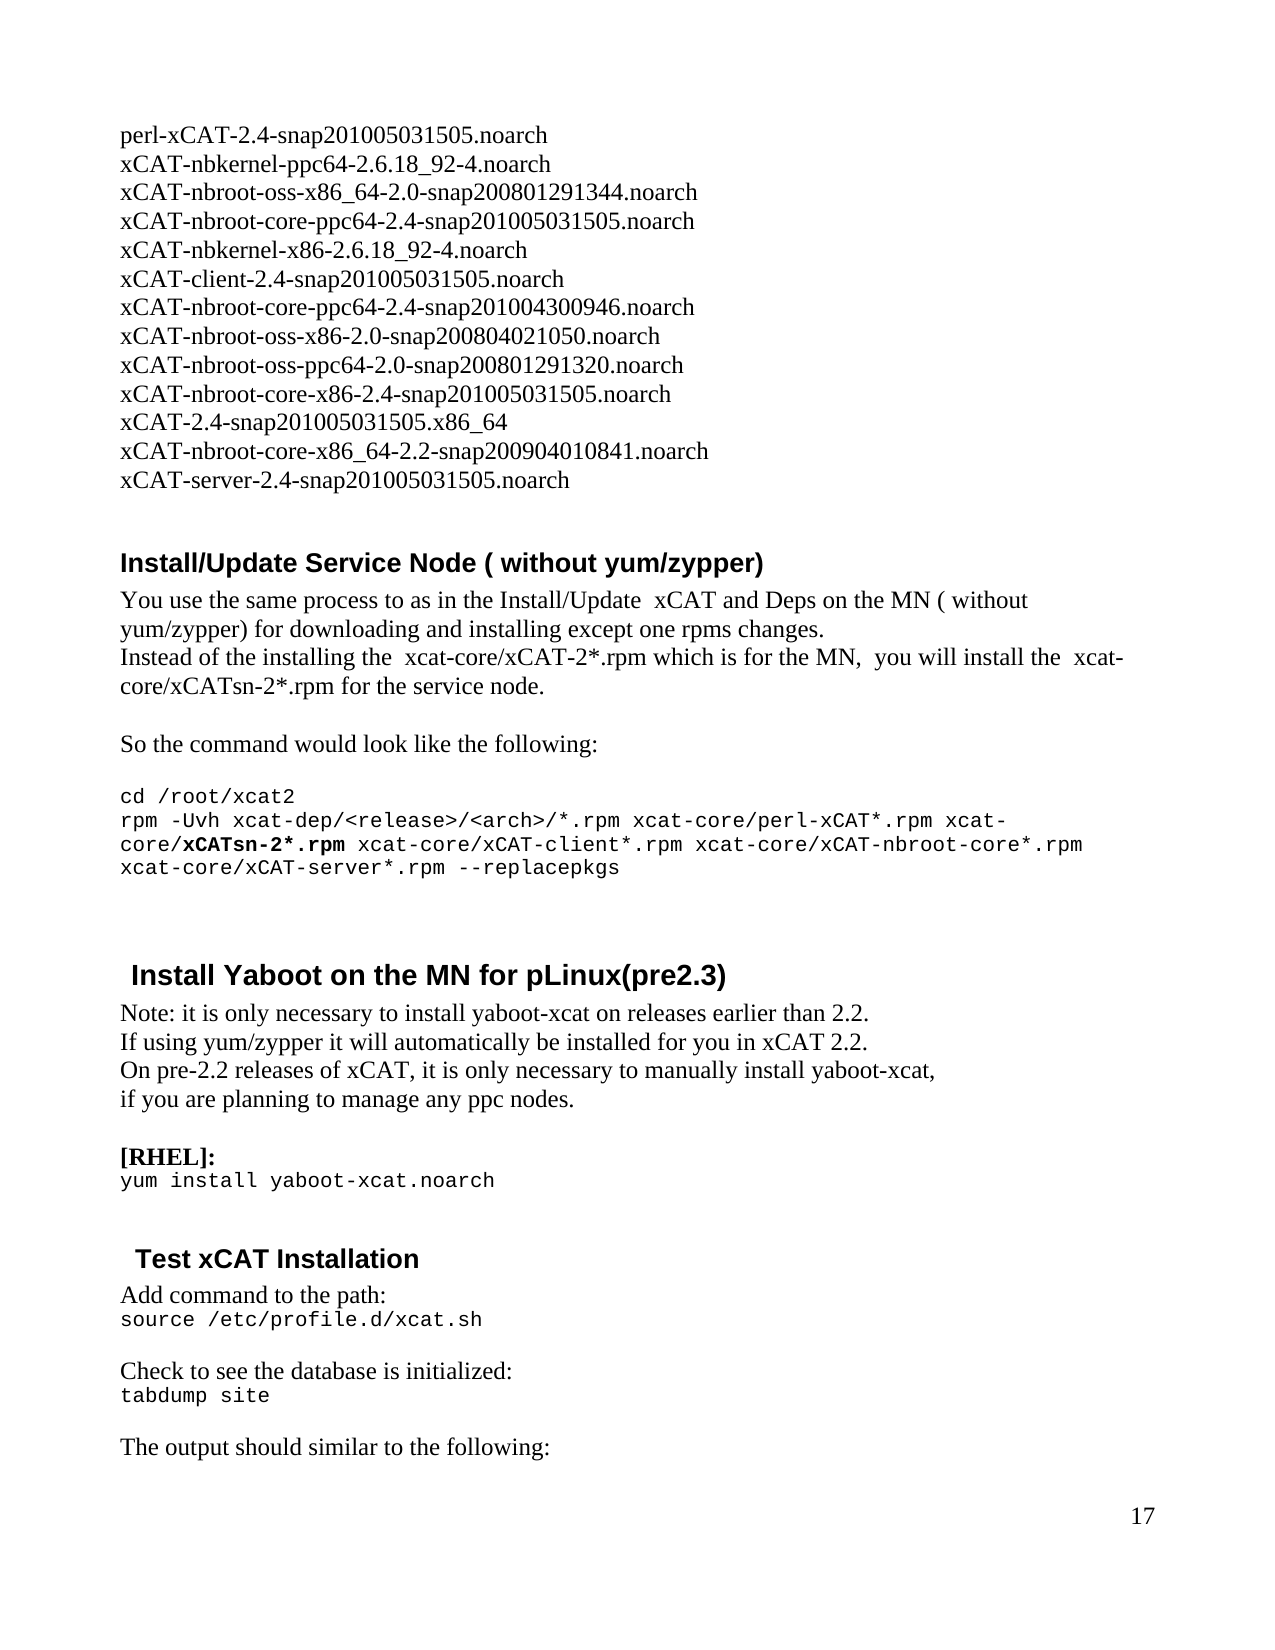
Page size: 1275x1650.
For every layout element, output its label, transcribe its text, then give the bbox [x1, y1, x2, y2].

text xCAT-nbroot-oss-ppc64-2.0-snap200801291320.noarch [120, 350, 1155, 379]
text perl-xCAT-2.4-snap201005031505.noarch [120, 120, 1155, 149]
text On pre-2.2 releases of xCAT, it is only necessary to manually install yaboot-xcat, [120, 1056, 1155, 1084]
text xCAT-client-2.4-snap201005031505.noarch [120, 264, 1155, 292]
text You use the same process to as in the Install/Update xCAT and Deps on the MN ( without yum/zypper) for downloading and installing except one rpms changes. [120, 585, 1155, 642]
subtitle Install/Update Service Node ( without yum/zypper) [120, 547, 1155, 579]
text xCAT-nbkernel-x86-2.6.18_92-4.noarch [120, 235, 1155, 264]
text xCAT-server-2.4-snap201005031505.noarch [120, 465, 1155, 494]
text xCAT-nbkernel-ppc64-2.6.18_92-4.noarch [120, 149, 1155, 177]
text tabdump site [120, 1385, 1155, 1409]
text xCAT-nbroot-core-x86-2.4-snap201005031505.noarch [120, 379, 1155, 407]
text [RHEL]: [120, 1142, 1155, 1171]
text xCAT-nbroot-oss-x86_64-2.0-snap200801291344.noarch [120, 177, 1155, 206]
subtitle Install Yaboot on the MN for pLinux(pre2.3) [123, 958, 1155, 992]
subtitle Test xCAT Installation [120, 1243, 1155, 1274]
text source /etc/profile.d/xcat.sh [120, 1309, 1155, 1333]
text rpm -Uvh xcat-dep/<release>/<arch>/*.rpm xcat-core/perl-xCAT*.rpm xcat-core/xCATsn-2*.rpm xcat-core/xCAT-client*.rpm xcat-core/xCAT-nbroot-core*.rpm xcat-core/xCAT-server*.rpm --replacepkgs [120, 810, 1155, 881]
text xCAT-nbroot-core-x86_64-2.2-snap200904010841.noarch [120, 436, 1155, 465]
text Instead of the installing the xcat-core/xCAT-2*.rpm which is for the MN, you will install the xcat-core/xCATsn-2*.rpm for the service node. [120, 642, 1155, 700]
text xCAT-nbroot-oss-x86-2.0-snap200804021050.noarch [120, 321, 1155, 350]
text So the command would look like the following: [120, 729, 1155, 757]
text if you are planning to manage any ppc nodes. [120, 1084, 1155, 1113]
text If using yum/zypper it will automatically be installed for you in xCAT 2.2. [120, 1027, 1155, 1056]
text Add command to the path: [120, 1280, 1155, 1309]
text xCAT-nbroot-core-ppc64-2.4-snap201005031505.noarch [120, 206, 1155, 235]
text xCAT-2.4-snap201005031505.x86_64 [120, 407, 1155, 436]
text Check to see the database is initialized: [120, 1356, 1155, 1385]
text Note: it is only necessary to install yaboot-xcat on releases earlier than 2.2. [120, 998, 1155, 1027]
text xCAT-nbroot-core-ppc64-2.4-snap201004300946.noarch [120, 292, 1155, 321]
text yum install yaboot-xcat.noarch [120, 1171, 1155, 1194]
text cd /root/xcat2 [120, 786, 1155, 810]
text The output should similar to the following: [120, 1432, 1155, 1461]
